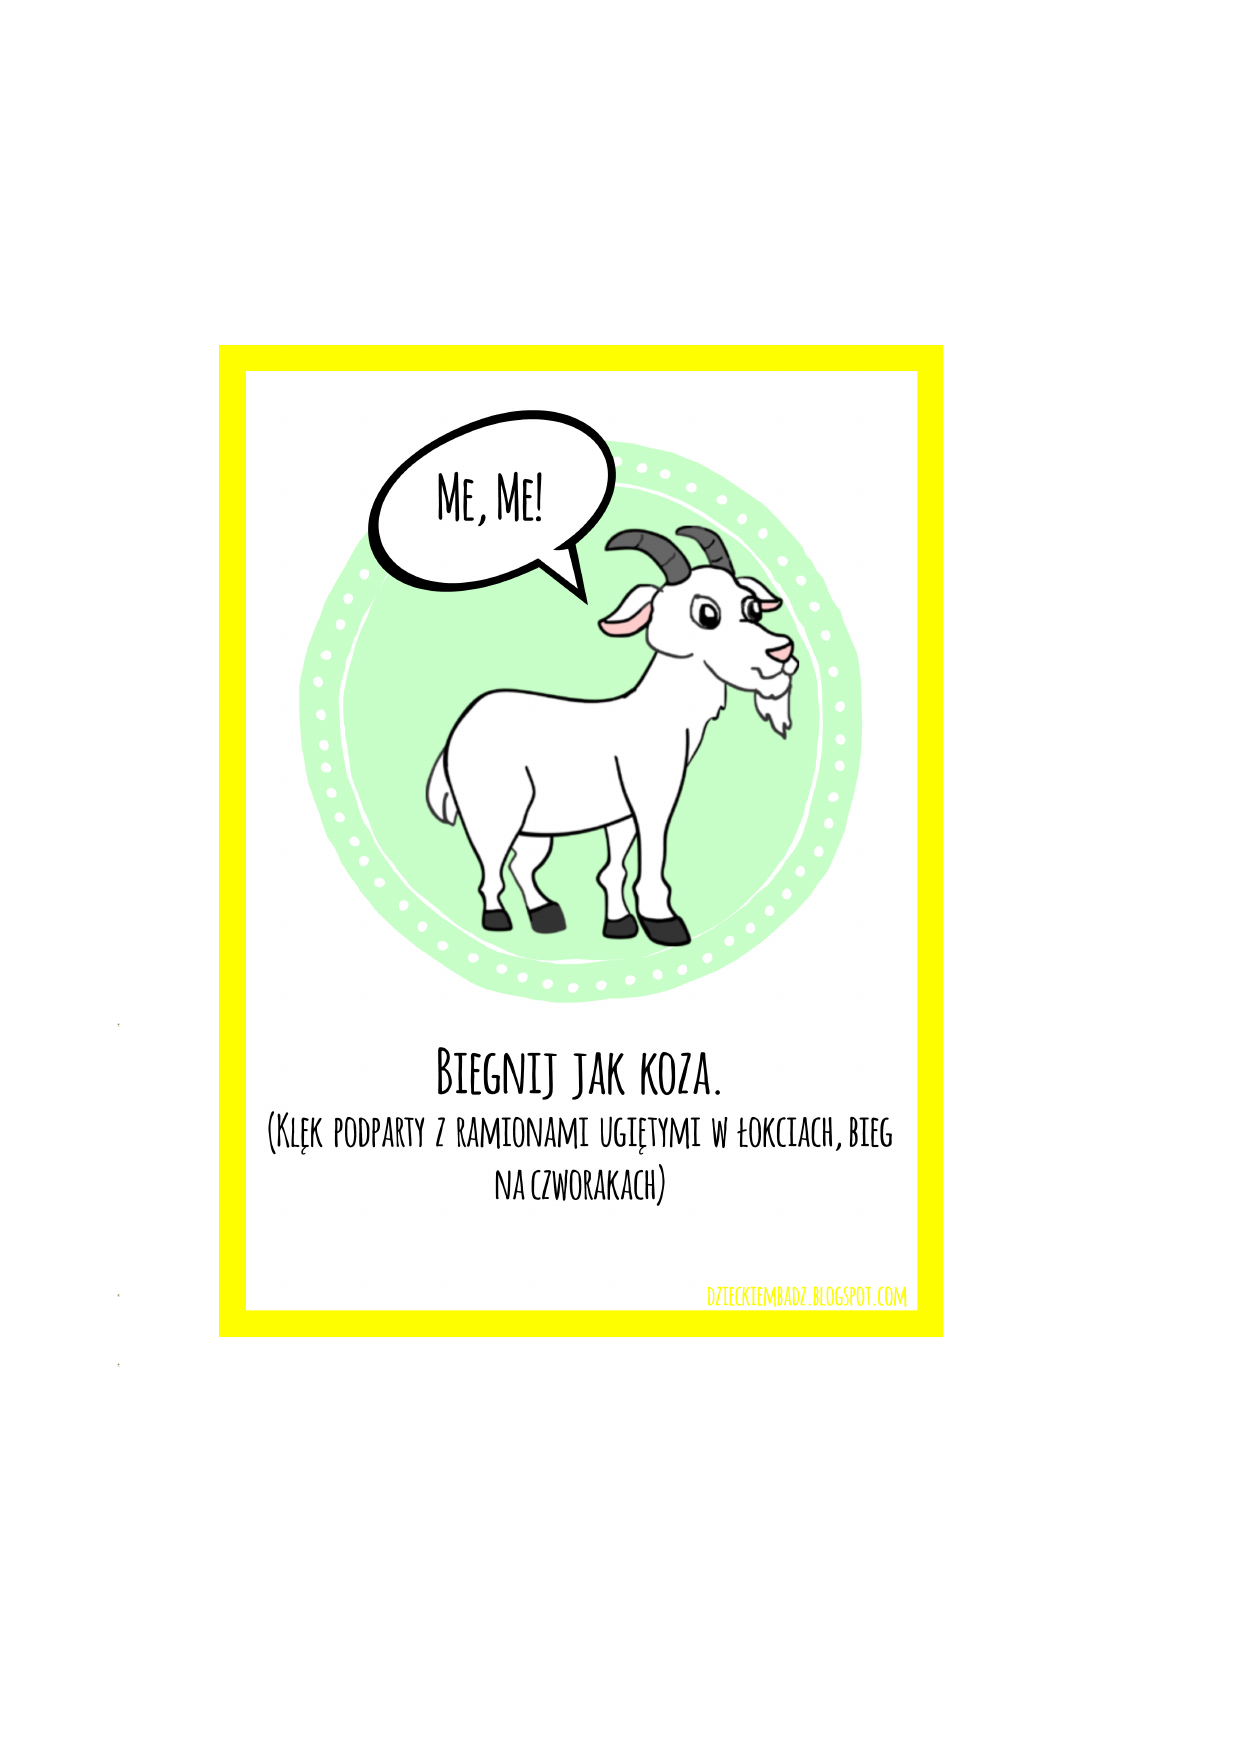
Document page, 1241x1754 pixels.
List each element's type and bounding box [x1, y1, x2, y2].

picture [219, 345, 944, 1337]
